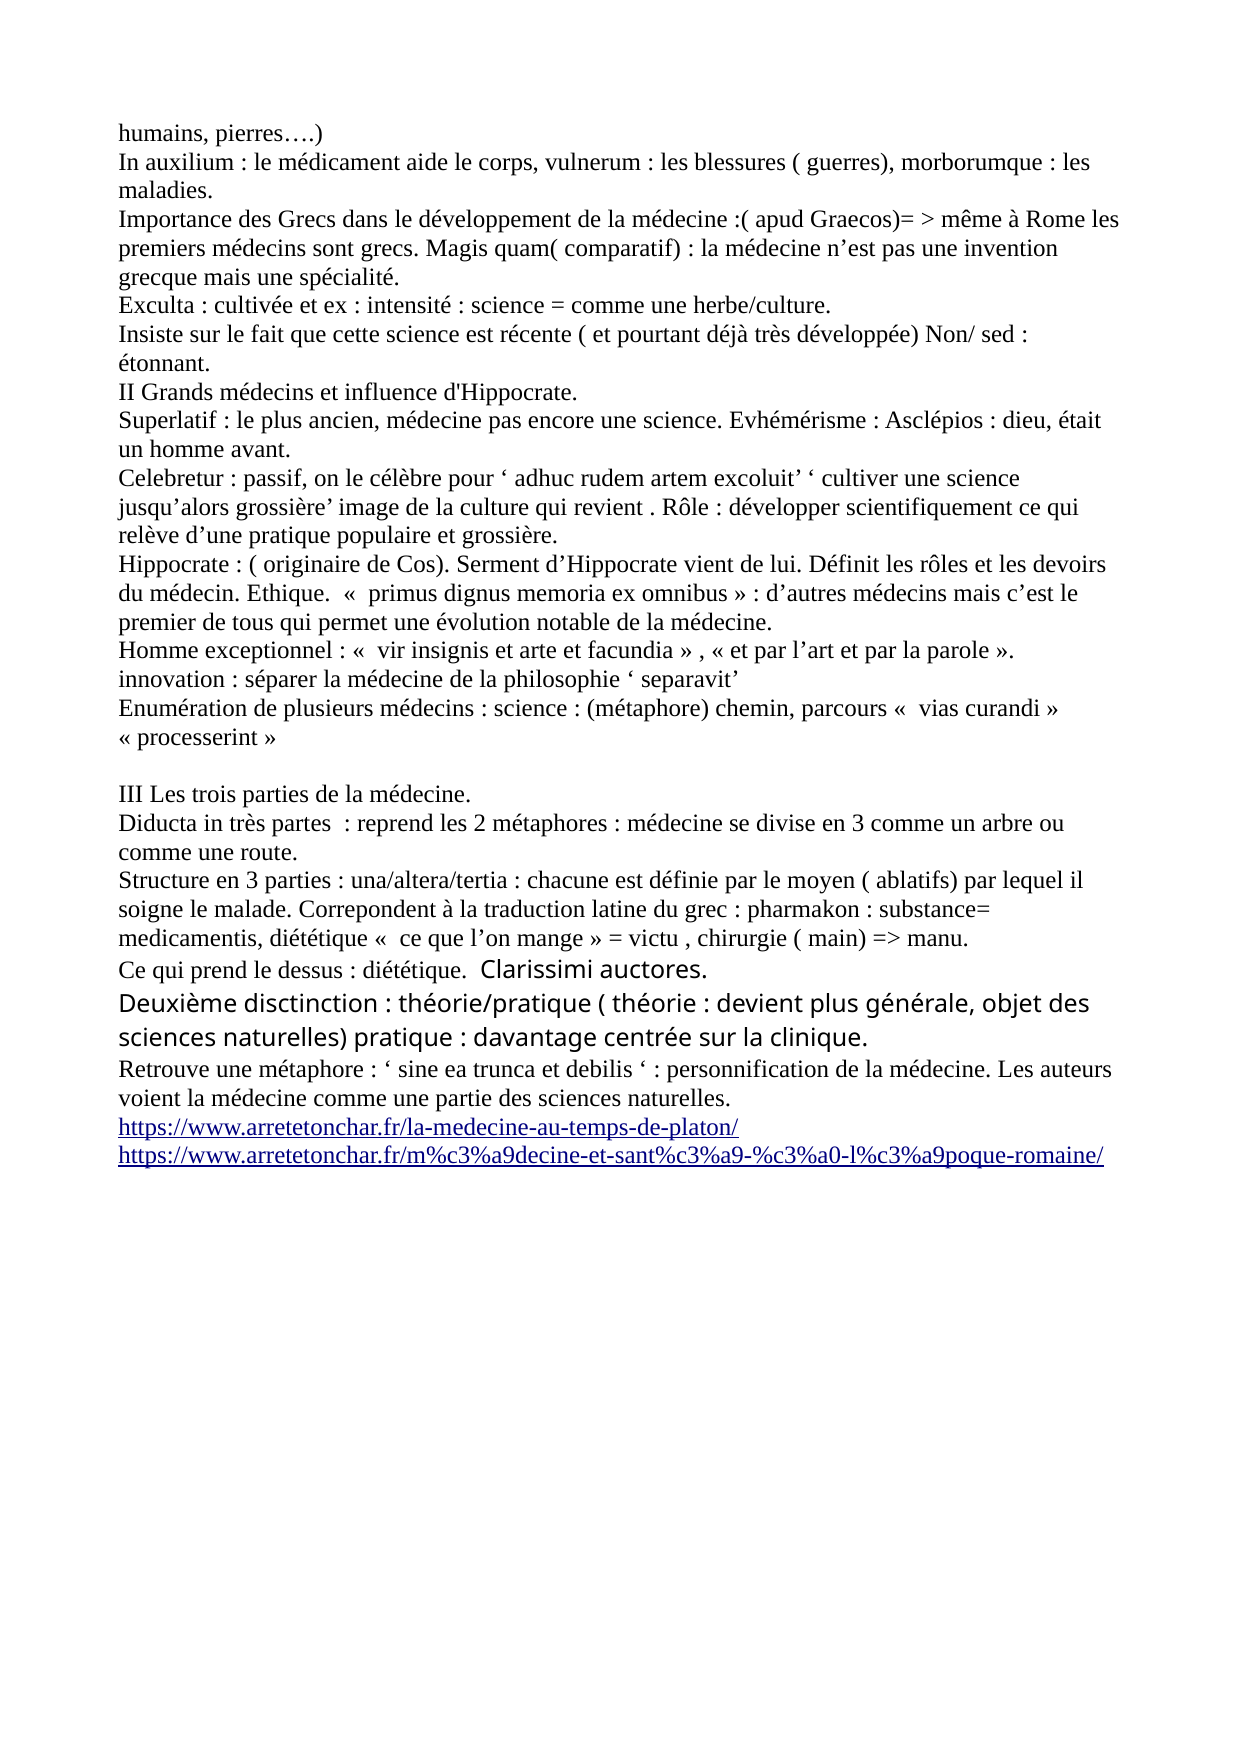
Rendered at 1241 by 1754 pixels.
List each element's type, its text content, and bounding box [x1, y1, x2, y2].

text Exculta : cultivée et ex : intensité : science = comme une herbe/culture. [118, 291, 1122, 319]
text Celebretur : passif, on le célèbre pour ‘ adhuc rudem artem excoluit’ ‘ cultiver une science jusqu’alors grossière’ image de la culture qui revient . Rôle : développer scientifiquement ce qui relève d’une pratique populaire et grossière. [118, 463, 1122, 549]
text Insiste sur le fait que cette science est récente ( et pourtant déjà très développée) Non/ sed : étonnant. [118, 319, 1122, 377]
text Retrouve une métaphore : ‘ sine ea trunca et debilis ‘ : personnification de la médecine. Les auteurs voient la médecine comme une partie des sciences naturelles. [118, 1054, 1122, 1112]
text Enumération de plusieurs médecins : science : (métaphore) chemin, parcours « vias curandi » « processerint » [118, 693, 1122, 751]
text humains, pierres….) [118, 118, 1122, 147]
text Structure en 3 parties : una/altera/tertia : chacune est définie par le moyen ( ablatifs) par lequel il soigne le malade. Correpondent à la traduction latine du grec : pharmakon : substance= medicamentis, diététique « ce que l’on mange » = victu , chirurgie ( main) => manu. [118, 866, 1122, 952]
text innovation : séparer la médecine de la philosophie ‘ separavit’ [118, 664, 1122, 693]
text https://www.arretetonchar.fr/m%c3%a9decine-et-sant%c3%a9-%c3%a0-l%c3%a9poque-romaine/ [118, 1140, 1122, 1169]
text Ce qui prend le dessus : diététique. Clarissimi auctores. [118, 952, 1122, 986]
text II Grands médecins et influence d'Hippocrate. [118, 377, 1122, 406]
text In auxilium : le médicament aide le corps, vulnerum : les blessures ( guerres), morborumque : les maladies. [118, 147, 1122, 204]
text Hippocrate : ( originaire de Cos). Serment d’Hippocrate vient de lui. Définit les rôles et les devoirs du médecin. Ethique. « primus dignus memoria ex omnibus » : d’autres médecins mais c’est le premier de tous qui permet une évolution notable de la médecine. [118, 549, 1122, 636]
text Deuxième disctinction : théorie/pratique ( théorie : devient plus générale, objet des sciences naturelles) pratique : davantage centrée sur la clinique. [118, 986, 1122, 1054]
text III Les trois parties de la médecine. [118, 779, 1122, 808]
text Diducta in très partes : reprend les 2 métaphores : médecine se divise en 3 comme un arbre ou comme une route. [118, 808, 1122, 866]
text Homme exceptionnel : « vir insignis et arte et facundia » , « et par l’art et par la parole ». [118, 636, 1122, 664]
text Superlatif : le plus ancien, médecine pas encore une science. Evhémérisme : Asclépios : dieu, était un homme avant. [118, 406, 1122, 463]
text Importance des Grecs dans le développement de la médecine :( apud Graecos)= > même à Rome les premiers médecins sont grecs. Magis quam( comparatif) : la médecine n’est pas une invention grecque mais une spécialité. [118, 204, 1122, 291]
text https://www.arretetonchar.fr/la-medecine-au-temps-de-platon/ [118, 1112, 1122, 1140]
